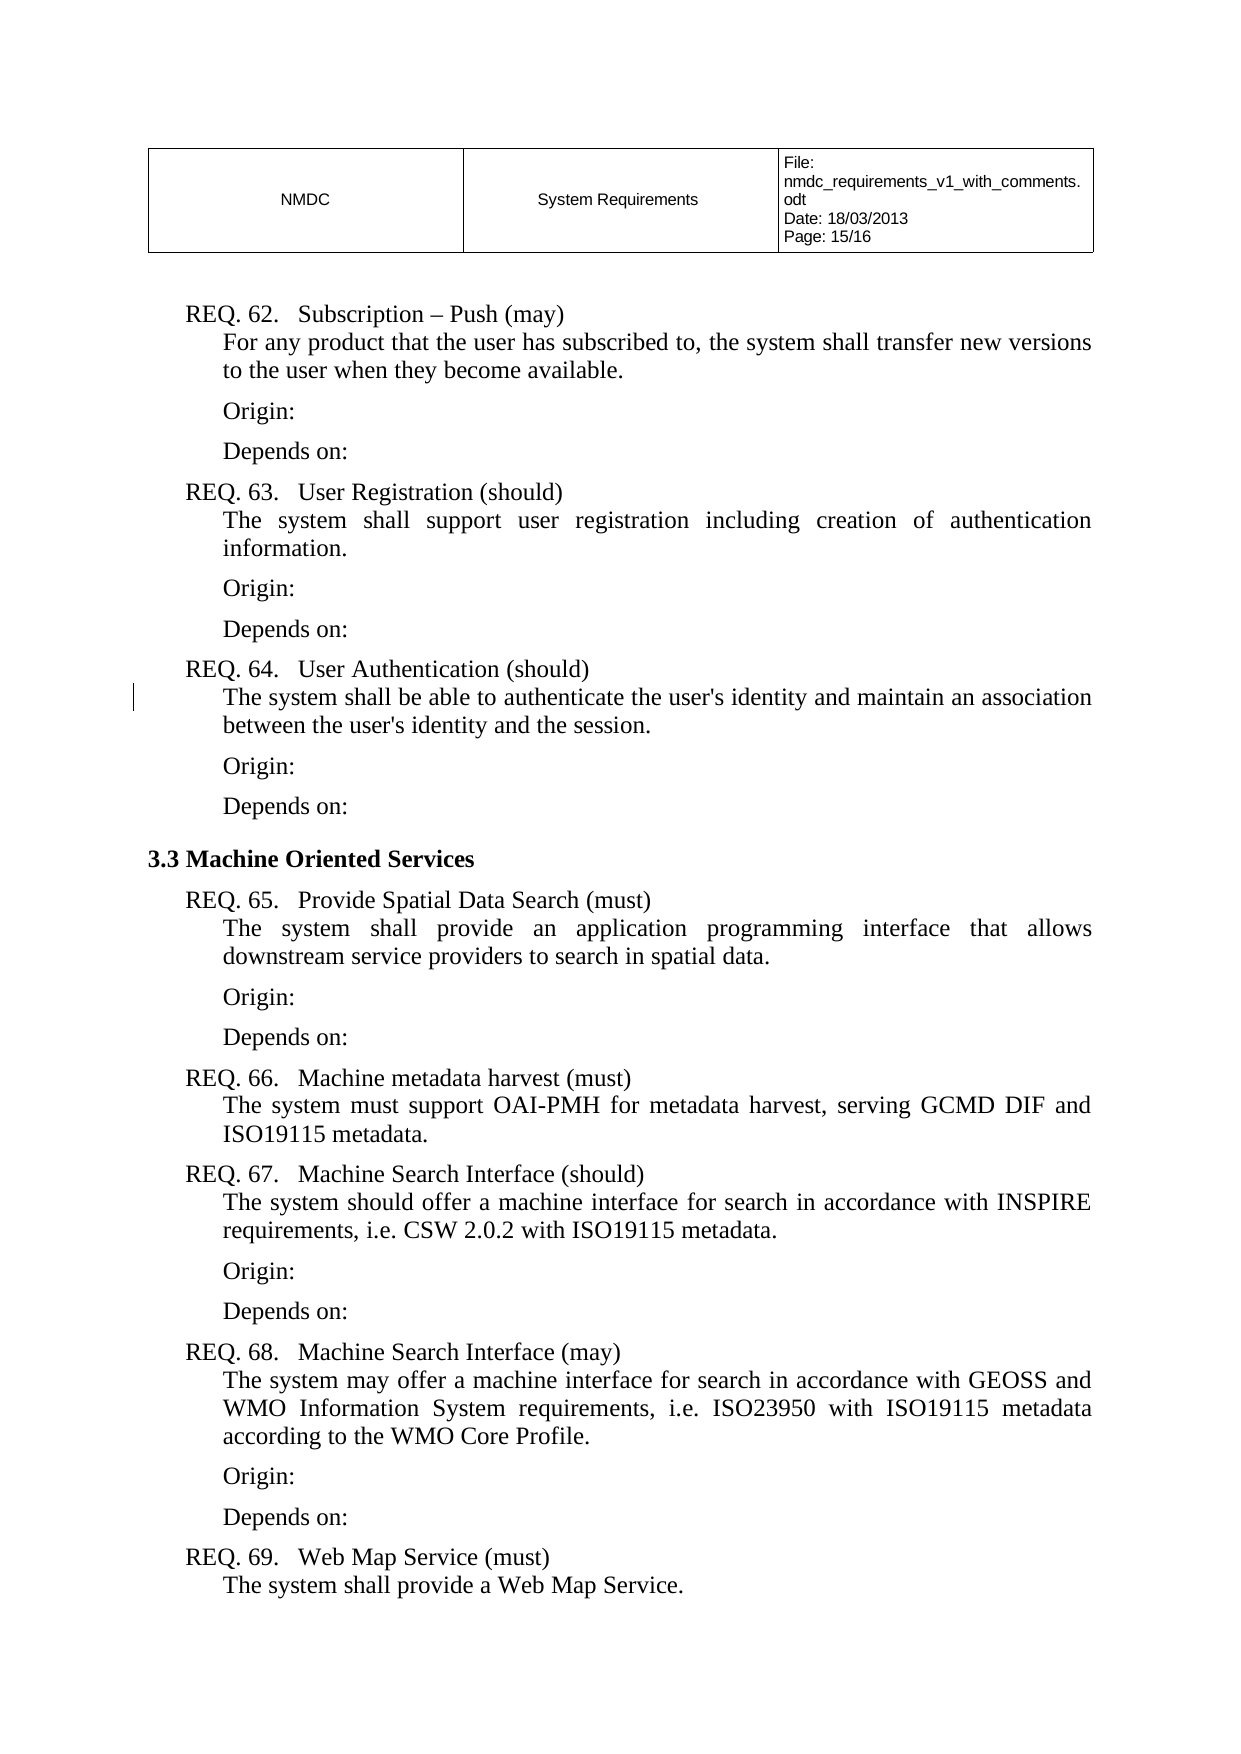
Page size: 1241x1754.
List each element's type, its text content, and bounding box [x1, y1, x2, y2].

subtitle Machine Oriented Services [148, 845, 1093, 873]
list Machine Search Interface (may) [185, 1338, 1093, 1366]
text Origin: [223, 982, 1093, 1010]
text Origin: [223, 1257, 1093, 1284]
text Depends on: [223, 615, 1093, 643]
list User Registration (should) [185, 478, 1093, 506]
text Depends on: [223, 792, 1093, 820]
text Depends on: [223, 1503, 1093, 1531]
list User Authentication (should) [185, 655, 1093, 683]
text Origin: [223, 397, 1093, 424]
list Provide Spatial Data Search (must) [185, 886, 1093, 914]
list The system must support OAI-PMH for metadata harvest, serving GCMD DIF and ISO19115 metadata. [185, 1091, 1093, 1147]
text The system shall provide a Web Map Service. [223, 1571, 1093, 1599]
text Origin: [223, 752, 1093, 780]
list Machine metadata harvest (must) [185, 1063, 1093, 1091]
text The system shall provide an application programming interface that allows downstream service providers to search in spatial data. [223, 914, 1093, 970]
text The system shall be able to authenticate the user's identity and maintain an association between the user's identity and the session. [223, 683, 1093, 739]
text Origin: [223, 1462, 1093, 1490]
text Depends on: [223, 1297, 1093, 1325]
list Machine Search Interface (should) [185, 1160, 1093, 1188]
list Subscription – Push (may) [185, 300, 1093, 328]
text Depends on: [223, 437, 1093, 465]
text The system may offer a machine interface for search in accordance with GEOSS and WMO Information System requirements, i.e. ISO23950 with ISO19115 metadata according to the WMO Core Profile. [223, 1366, 1093, 1450]
list Web Map Service (must) [185, 1543, 1093, 1571]
text The system should offer a machine interface for search in accordance with INSPIRE requirements, i.e. CSW 2.0.2 with ISO19115 metadata. [223, 1188, 1093, 1244]
text The system shall support user registration including creation of authentication information. [223, 506, 1093, 562]
text For any product that the user has subscribed to, the system shall transfer new versions to the user when they become available. [223, 328, 1093, 384]
text Origin: [223, 574, 1093, 602]
text Depends on: [223, 1023, 1093, 1051]
